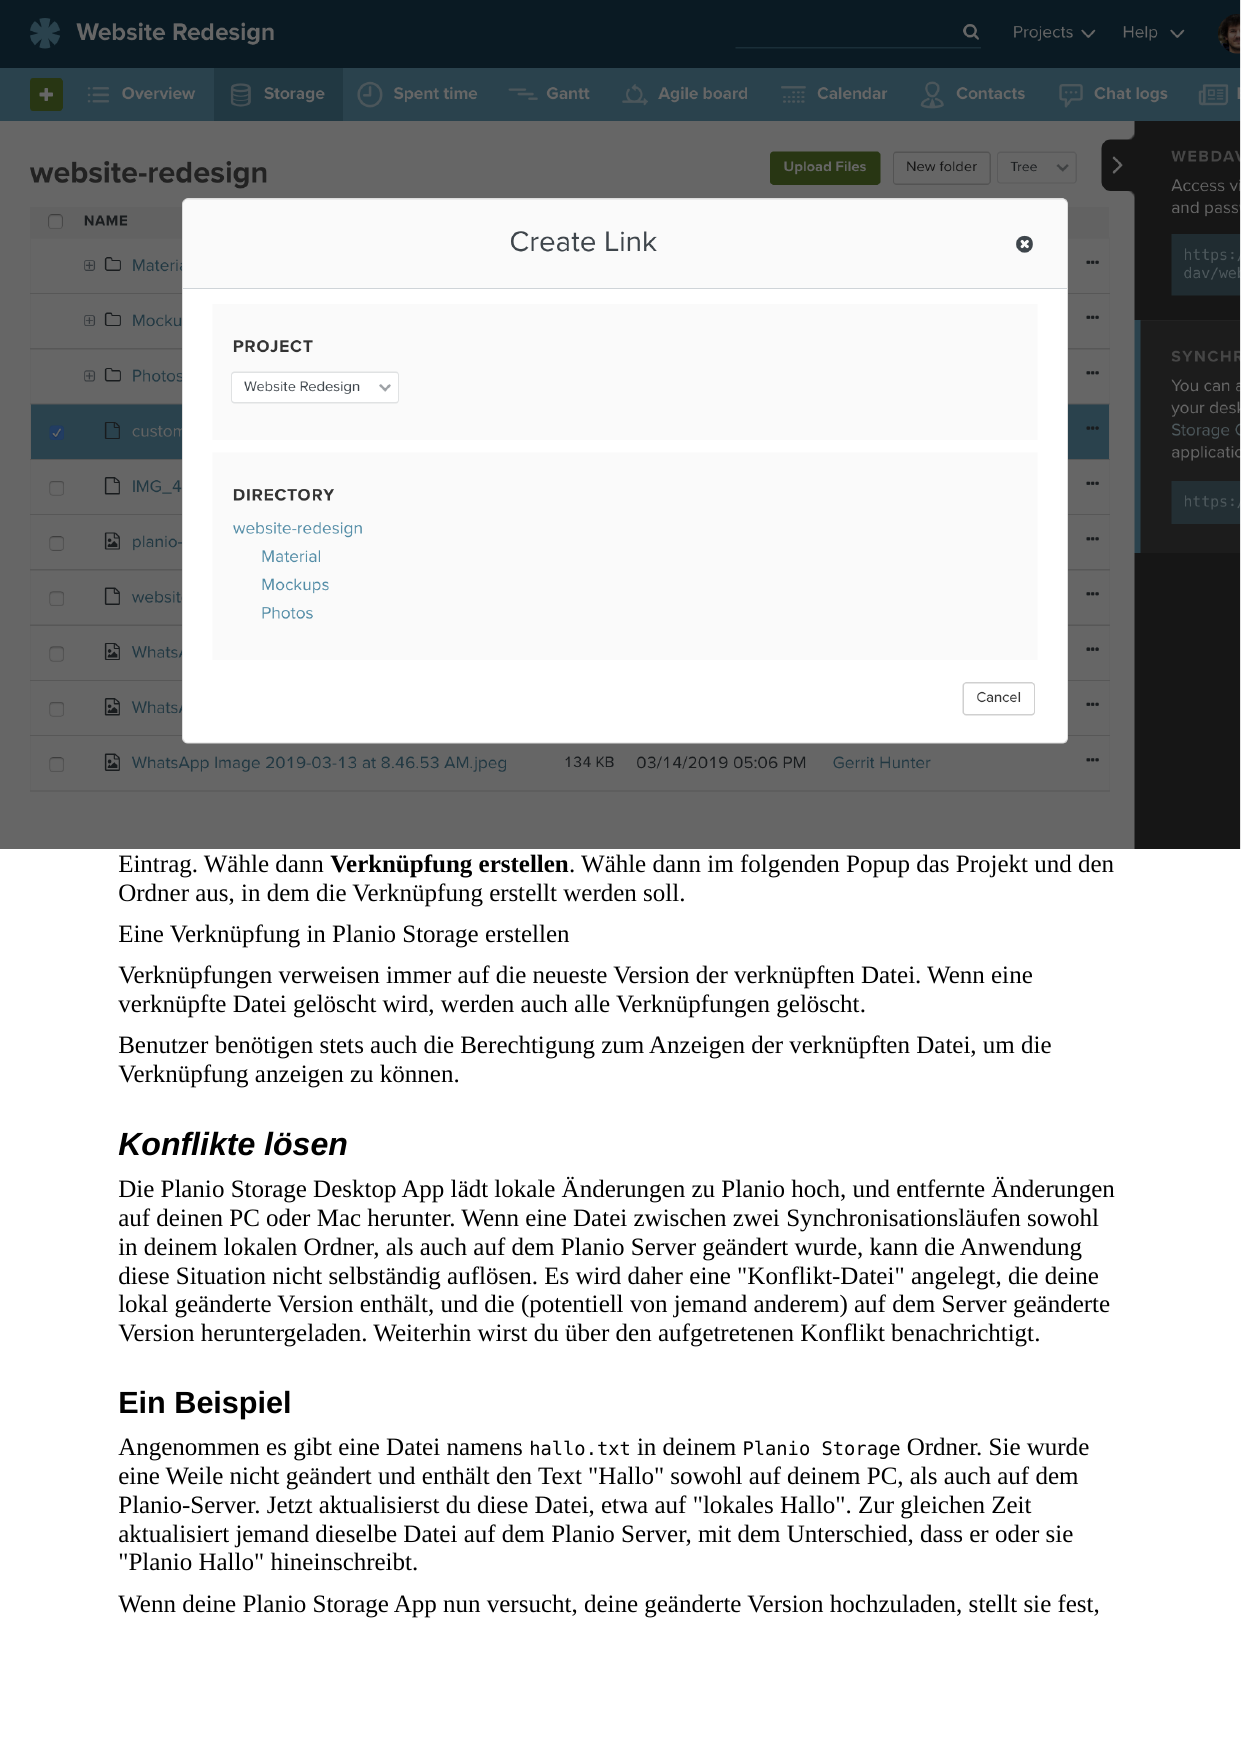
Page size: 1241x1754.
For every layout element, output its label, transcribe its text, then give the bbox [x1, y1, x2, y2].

subtitle Ein Beispiel [118, 1384, 1122, 1420]
subtitle Konflikte lösen [118, 1125, 1122, 1162]
picture [0, 0, 1241, 849]
text Eintrag. Wähle dann Verknüpfung erstellen. Wähle dann im folgenden Popup das Projekt und den Ordner aus, in dem die Verknüpfung erstellt werden soll. [118, 849, 1122, 906]
text Angenommen es gibt eine Datei namens hallo.txt in deinem Planio Storage Ordner. Sie wurde eine Weile nicht geändert und enthält den Text "Hallo" sowohl auf deinem PC, als auch auf dem Planio-Server. Jetzt aktualisierst du diese Datei, etwa auf "lokales Hallo". Zur gleichen Zeit aktualisiert jemand dieselbe Datei auf dem Planio Server, mit dem Unterschied, dass er oder sie "Planio Hallo" hineinschreibt. [118, 1432, 1122, 1576]
text Benutzer benötigen stets auch die Berechtigung zum Anzeigen der verknüpften Datei, um die Verknüpfung anzeigen zu können. [118, 1030, 1122, 1088]
text Verknüpfungen verweisen immer auf die neueste Version der verknüpften Datei. Wenn eine verknüpfte Datei gelöscht wird, werden auch alle Verknüpfungen gelöscht. [118, 960, 1122, 1018]
text Die Planio Storage Desktop App lädt lokale Änderungen zu Planio hoch, und entfernte Änderungen auf deinen PC oder Mac herunter. Wenn eine Datei zwischen zwei Synchronisationsläufen sowohl in deinem lokalen Ordner, als auch auf dem Planio Server geändert wurde, kann die Anwendung diese Situation nicht selbständig auflösen. Es wird daher eine "Konflikt-Datei" angelegt, die deine lokal geänderte Version enthält, und die (potentiell von jemand anderem) auf dem Server geänderte Version heruntergeladen. Weiterhin wirst du über den aufgetretenen Konflikt benachrichtigt. [118, 1174, 1122, 1347]
text Wenn deine Planio Storage App nun versucht, deine geänderte Version hochzuladen, stellt sie fest, [118, 1589, 1122, 1617]
text Eine Verknüpfung in Planio Storage erstellen [118, 919, 1122, 948]
